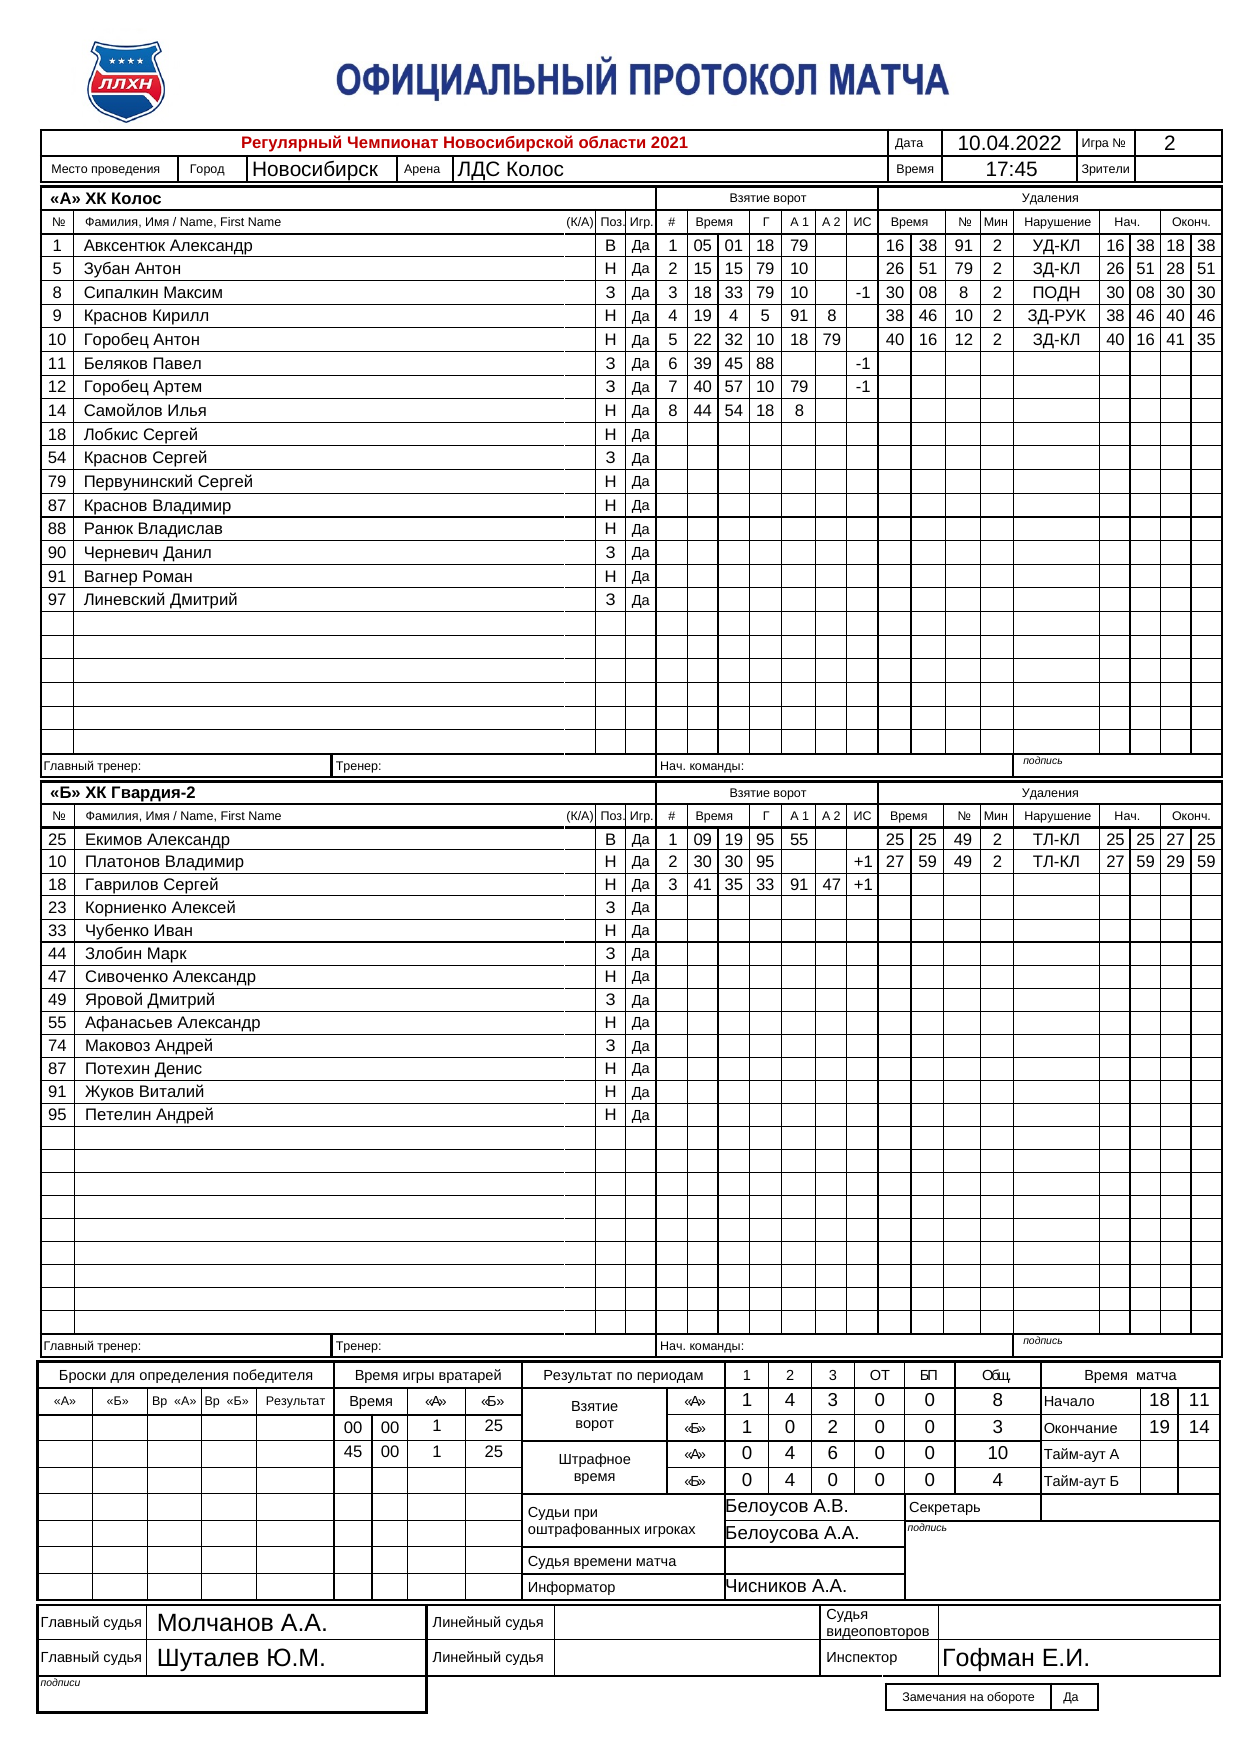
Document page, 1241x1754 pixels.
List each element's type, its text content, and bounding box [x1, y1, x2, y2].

table_cell Судья видеоповторов [821, 1606, 938, 1639]
table_cell [879, 1058, 910, 1079]
table_cell [1161, 1081, 1190, 1103]
table_cell 1 [408, 1441, 465, 1467]
table_cell [912, 470, 945, 493]
table_cell 25 [879, 829, 910, 849]
table_cell Н [596, 850, 625, 872]
table_cell Штрафное время [523, 1442, 666, 1493]
table_cell [626, 1242, 655, 1264]
table_cell З [596, 541, 625, 564]
table_cell 2 [981, 257, 1013, 280]
table_cell [657, 541, 687, 564]
table_cell [981, 636, 1013, 658]
table_header Общ. [956, 1363, 1040, 1387]
table_cell 1 [408, 1416, 465, 1440]
table_cell Чисников А.А. [726, 1575, 904, 1599]
table_header Время игры вратарей [335, 1363, 521, 1387]
table_cell [782, 446, 815, 469]
table_cell 4 [956, 1468, 1040, 1493]
table_cell [688, 730, 717, 753]
table_cell Нач. [1100, 211, 1160, 233]
table_cell 95 [750, 850, 781, 872]
table_cell [1131, 399, 1160, 422]
table_cell 79 [946, 257, 980, 280]
table_cell (К/А) [565, 211, 595, 233]
table_cell 8 [956, 1389, 1040, 1413]
table_cell [944, 1242, 980, 1264]
table_cell [750, 920, 781, 941]
table_cell [565, 636, 595, 658]
table_cell Судьи при оштрафованных игроках [523, 1495, 724, 1546]
table_cell [657, 636, 687, 658]
table_cell 16 [879, 235, 910, 256]
table_header Дата [889, 131, 941, 155]
table_cell [847, 1081, 877, 1103]
table_cell [1014, 1265, 1099, 1287]
table_cell [912, 352, 945, 374]
table_cell [816, 636, 846, 658]
table_cell Н [596, 966, 625, 987]
table_cell [1161, 707, 1190, 729]
table_cell [1100, 1219, 1129, 1241]
table_cell [335, 1574, 371, 1599]
table_cell [946, 730, 980, 753]
table_cell [847, 541, 877, 564]
table_cell [1014, 1288, 1099, 1310]
table_cell [1131, 943, 1160, 964]
table_cell 26 [1100, 257, 1129, 280]
table_cell Потехин Денис [75, 1058, 564, 1079]
table_cell Да [626, 1012, 655, 1033]
table_cell [750, 1288, 781, 1310]
table_cell 14 [1179, 1415, 1219, 1440]
table_cell [912, 612, 945, 634]
table_cell [1192, 707, 1221, 729]
table_cell Платонов Владимир [75, 850, 564, 872]
table_cell [981, 1012, 1013, 1033]
table_cell [1161, 966, 1190, 987]
table_cell [847, 1311, 877, 1333]
table_cell [847, 399, 877, 422]
table_cell [912, 541, 945, 564]
table_cell 18 [42, 874, 74, 895]
table_cell [1014, 1173, 1099, 1195]
table_cell [782, 1127, 815, 1149]
table_cell [1014, 730, 1099, 753]
table_cell [944, 1173, 980, 1195]
table_cell [1161, 352, 1190, 374]
table_cell [688, 1265, 717, 1287]
table_cell [946, 376, 980, 398]
table_cell [1131, 446, 1160, 469]
table_cell [1100, 1196, 1129, 1218]
table_cell 51 [1131, 257, 1160, 280]
table_cell [816, 1150, 846, 1172]
table_cell [719, 683, 749, 706]
table_cell Петелин Андрей [75, 1104, 564, 1126]
table_cell Да [626, 829, 655, 849]
table_cell 25 [1100, 829, 1129, 849]
table_cell [847, 829, 877, 849]
table_cell Окончание [1042, 1415, 1140, 1440]
table_cell [719, 659, 749, 682]
table_cell [981, 1196, 1013, 1218]
table_cell [944, 1311, 980, 1333]
table_cell [782, 541, 815, 564]
table_cell 88 [42, 518, 73, 540]
table_cell [879, 612, 910, 634]
table_cell [626, 612, 655, 634]
table_cell [750, 683, 781, 706]
table_cell Да [626, 423, 655, 445]
table_cell [1161, 1173, 1190, 1195]
table_cell [565, 966, 595, 987]
table_cell [847, 470, 877, 493]
table_cell [1100, 989, 1129, 1011]
table_cell Тайм-аут А [1042, 1441, 1140, 1467]
table_cell [750, 494, 781, 516]
table_cell [688, 1081, 717, 1103]
table_cell [1014, 1242, 1099, 1264]
table_cell [688, 518, 717, 540]
table_cell [596, 683, 625, 706]
table_cell [981, 352, 1013, 374]
table_cell [981, 423, 1013, 445]
table_cell [816, 1081, 846, 1103]
table_cell [750, 518, 781, 540]
table_cell А 2 [816, 211, 846, 233]
table_cell [944, 1104, 980, 1126]
table_cell [565, 920, 595, 941]
table_cell [626, 683, 655, 706]
table_cell «Б » [466, 1389, 521, 1413]
table_cell [373, 1521, 407, 1546]
table_cell [565, 588, 595, 611]
table_cell 14 [42, 399, 73, 422]
table_cell [879, 352, 910, 374]
table_cell Н [596, 920, 625, 941]
table_cell [816, 896, 846, 918]
table_cell [1192, 683, 1221, 706]
table_cell [1161, 1150, 1190, 1172]
table_cell [688, 1196, 717, 1218]
table_cell [565, 1150, 595, 1172]
table_cell [981, 494, 1013, 516]
table_cell [626, 1173, 655, 1195]
table_cell 2 [657, 850, 687, 872]
table_cell 10 [956, 1442, 1040, 1467]
table_cell [1131, 659, 1160, 682]
table_cell [1131, 1311, 1160, 1333]
table_cell [93, 1468, 147, 1493]
table_cell [626, 730, 655, 753]
table_cell [657, 683, 687, 706]
table_cell Первунинский Сергей [74, 470, 564, 493]
table_cell [1192, 1150, 1221, 1172]
table_cell [688, 966, 717, 987]
table_cell 18 [750, 399, 781, 422]
table_cell [719, 541, 749, 564]
table_cell Игр. [626, 805, 655, 826]
table_cell [74, 612, 564, 634]
table_cell Н [596, 470, 625, 493]
table_cell 59 [1131, 850, 1160, 872]
table_cell [912, 423, 945, 445]
table_cell [565, 1127, 595, 1149]
table_cell Гофман Е.И. [939, 1640, 1219, 1675]
table_cell [879, 1288, 910, 1310]
table_cell [42, 612, 73, 634]
table_cell «А» [408, 1389, 465, 1413]
table_cell Н [596, 399, 625, 422]
table_cell [782, 588, 815, 611]
table_cell [1014, 399, 1099, 422]
table_cell [42, 1196, 74, 1218]
table_cell 08 [1131, 281, 1160, 303]
table_cell [688, 541, 717, 564]
table_cell [657, 920, 687, 941]
table_cell 55 [782, 829, 815, 849]
table_cell [879, 518, 910, 540]
table_cell 1 [657, 235, 687, 256]
table_cell Беляков Павел [74, 352, 564, 374]
table_cell 54 [42, 446, 73, 469]
table_cell [1100, 1127, 1129, 1149]
table_cell [782, 659, 815, 682]
table_cell [782, 896, 815, 918]
table_header Замечания на обороте [887, 1685, 1050, 1709]
table_cell [719, 1265, 749, 1287]
table_cell подписи [39, 1677, 425, 1711]
table_cell [657, 659, 687, 682]
table_cell [1100, 1104, 1129, 1126]
table_cell [847, 659, 877, 682]
table_cell [75, 1242, 564, 1264]
table_cell [879, 1150, 910, 1172]
table_cell Авксентюк Александр [74, 235, 564, 256]
table_cell [1192, 1081, 1221, 1103]
table_cell [565, 423, 595, 445]
table_cell [1192, 920, 1221, 941]
table_cell Сивоченко Александр [75, 966, 564, 987]
table_cell [565, 612, 595, 634]
table_cell [912, 659, 945, 682]
table_cell [1192, 1035, 1221, 1057]
table_cell [257, 1441, 333, 1467]
table_cell 40 [1161, 305, 1190, 327]
table_cell [750, 636, 781, 658]
table_cell [42, 1127, 74, 1149]
table_cell (К/А) [565, 805, 595, 826]
table_cell 47 [42, 966, 74, 987]
table_cell [816, 235, 846, 256]
table_cell [565, 659, 595, 682]
table_cell [1161, 376, 1190, 398]
table_cell 2 [981, 850, 1013, 872]
table_cell Г [750, 211, 781, 233]
table_cell [1042, 1495, 1219, 1520]
table_cell [847, 707, 877, 729]
table_cell Да [626, 850, 655, 872]
table_cell [847, 1035, 877, 1057]
table_cell [74, 636, 564, 658]
table_cell Н [596, 1104, 625, 1126]
picture [5, 28, 1179, 129]
table_cell [719, 518, 749, 540]
table_cell [912, 1081, 943, 1103]
table_cell 6 [657, 352, 687, 374]
table_cell 40 [1100, 328, 1129, 351]
table_cell [816, 541, 846, 564]
table_cell [1100, 423, 1129, 445]
table_cell [981, 470, 1013, 493]
table_cell [1131, 1150, 1160, 1172]
table_cell [782, 470, 815, 493]
table_cell 57 [719, 376, 749, 398]
table_cell [750, 612, 781, 634]
table_cell [816, 281, 846, 303]
table_cell Да [626, 1035, 655, 1057]
table_cell 49 [944, 850, 980, 872]
table_cell [719, 989, 749, 1011]
table_cell [626, 707, 655, 729]
table_cell [782, 1150, 815, 1172]
table_cell ПОДН [1014, 281, 1099, 303]
table_cell [750, 446, 781, 469]
table_cell [719, 1104, 749, 1126]
table_cell [657, 707, 687, 729]
table_cell [565, 446, 595, 469]
table_cell [1100, 966, 1129, 987]
table_cell [1161, 659, 1190, 682]
table_cell 74 [42, 1035, 74, 1057]
table_cell Н [596, 423, 625, 445]
table_cell Да [626, 874, 655, 895]
table_cell [946, 541, 980, 564]
table_cell Нач. [1100, 805, 1160, 826]
table_cell Инспектор [821, 1640, 938, 1675]
table_cell [1014, 966, 1099, 987]
table_cell [912, 989, 943, 1011]
table_cell [1014, 1196, 1099, 1218]
table_cell [719, 588, 749, 611]
table_cell [1100, 874, 1129, 895]
table_cell [719, 966, 749, 987]
table_cell Да [626, 470, 655, 493]
table_cell [408, 1494, 465, 1520]
table_cell 2 [981, 305, 1013, 327]
table_cell [981, 943, 1013, 964]
table_cell 3 [657, 874, 687, 895]
table_cell [202, 1468, 256, 1493]
table_cell [1192, 989, 1221, 1011]
table_cell Белоусова А.А. [726, 1521, 904, 1546]
table_cell [565, 328, 595, 351]
table_cell [408, 1547, 465, 1573]
table_cell [1192, 494, 1221, 516]
table_cell [1014, 1058, 1099, 1079]
table_cell [565, 943, 595, 964]
table_cell Маковоз Андрей [75, 1035, 564, 1057]
table_cell Линевский Дмитрий [74, 588, 564, 611]
table_cell [688, 1127, 717, 1149]
table_cell [981, 1265, 1013, 1287]
table_cell [1192, 352, 1221, 374]
table_cell [946, 423, 980, 445]
table_cell Да [626, 1104, 655, 1126]
table_cell [1014, 943, 1099, 964]
table_cell 2 [981, 328, 1013, 351]
table_cell [1179, 1441, 1219, 1467]
table_cell [719, 636, 749, 658]
table_cell [1192, 659, 1221, 682]
table_cell 0 [905, 1468, 954, 1493]
table_cell [847, 943, 877, 964]
table_cell 00 [373, 1441, 407, 1467]
table_cell [847, 305, 877, 327]
table_cell 8 [782, 399, 815, 422]
table_cell [816, 518, 846, 540]
table_cell ЗД-КЛ [1014, 328, 1099, 351]
table_cell Новосибирск [248, 157, 396, 181]
table_cell [946, 399, 980, 422]
table_cell [719, 1081, 749, 1103]
table_cell [596, 1196, 625, 1218]
table_cell Г [750, 805, 781, 826]
table_cell [1014, 565, 1099, 587]
table_cell [879, 376, 910, 398]
table_cell [1192, 966, 1221, 987]
table_cell [75, 1311, 564, 1333]
table_cell [1192, 1311, 1221, 1333]
table_cell [1100, 1288, 1129, 1310]
table_cell [75, 1173, 564, 1195]
table_cell [750, 896, 781, 918]
table_cell [981, 1288, 1013, 1310]
table_cell [816, 829, 846, 849]
table_cell 10 [750, 328, 781, 351]
table_cell [981, 707, 1013, 729]
table_cell [816, 1311, 846, 1333]
table_cell 4 [769, 1442, 811, 1467]
table_cell [847, 612, 877, 634]
table_cell [912, 966, 943, 987]
table_cell [944, 1288, 980, 1310]
table_cell [946, 470, 980, 493]
table_cell [981, 1150, 1013, 1172]
table_cell З [596, 376, 625, 398]
table_cell [657, 730, 687, 753]
table_cell [657, 612, 687, 634]
table_cell 90 [42, 541, 73, 564]
table_cell 44 [42, 943, 74, 964]
table_cell [912, 1219, 943, 1241]
table_cell Да [626, 966, 655, 987]
table_cell [1192, 470, 1221, 493]
table_cell Краснов Кирилл [74, 305, 564, 327]
table_cell [202, 1547, 256, 1573]
table_cell [657, 1288, 687, 1310]
table_cell 79 [782, 376, 815, 398]
table_cell [1131, 707, 1160, 729]
table_cell Главный тренер: [42, 1335, 330, 1356]
table_cell [1131, 683, 1160, 706]
table_cell [688, 943, 717, 964]
table_cell [1141, 1468, 1177, 1493]
table_cell Да [626, 257, 655, 280]
table_cell [816, 446, 846, 469]
table_cell 25 [1131, 829, 1160, 849]
table_cell [944, 1081, 980, 1103]
table_cell Игр. [626, 211, 655, 233]
table_cell 16 [912, 328, 945, 351]
table_cell [1014, 896, 1099, 918]
table_cell [688, 636, 717, 658]
table_cell [816, 494, 846, 516]
table_cell [1161, 874, 1190, 895]
table_cell [879, 541, 910, 564]
table_cell 00 [373, 1416, 407, 1440]
table_cell [847, 636, 877, 658]
table_cell [939, 1606, 1219, 1639]
table_cell [1100, 1173, 1129, 1195]
table_cell [1161, 1265, 1190, 1287]
table_cell Да [626, 1058, 655, 1079]
table_cell [912, 636, 945, 658]
table_cell [750, 1127, 781, 1149]
table_cell Н [596, 1058, 625, 1079]
table_cell [1100, 1012, 1129, 1033]
table_cell [42, 1150, 74, 1172]
table_cell 10 [782, 257, 815, 280]
table_cell [879, 588, 910, 611]
table_cell [1192, 423, 1221, 445]
table_cell [750, 1104, 781, 1126]
table_cell [816, 1173, 846, 1195]
table_header ОТ [855, 1363, 904, 1387]
table_cell [1014, 1104, 1099, 1126]
table_cell 11 [42, 352, 73, 374]
table_cell [1192, 1265, 1221, 1287]
table_cell 8 [946, 281, 980, 303]
table_cell [847, 1012, 877, 1033]
table_cell 91 [946, 235, 980, 256]
table_cell [1100, 470, 1129, 493]
table_cell [879, 1242, 910, 1264]
table_cell Горобец Антон [74, 328, 564, 351]
table_cell [39, 1416, 92, 1440]
table_cell 9 [42, 305, 73, 327]
table_cell [1131, 1035, 1160, 1057]
table_cell [688, 1288, 717, 1310]
table_cell З [596, 943, 625, 964]
table_cell [42, 636, 73, 658]
table_cell [565, 850, 595, 872]
table_header Броски для определения победителя [39, 1363, 333, 1387]
table_cell [879, 683, 910, 706]
table_cell 40 [879, 328, 910, 351]
table_cell [74, 730, 564, 753]
table_cell [816, 683, 846, 706]
table_cell [657, 518, 687, 540]
table_header Взятие ворот [657, 783, 877, 803]
table_cell [1131, 874, 1160, 895]
table_cell Чубенко Иван [75, 920, 564, 941]
table_cell 91 [42, 565, 73, 587]
table_cell # [657, 211, 687, 233]
table_cell [1161, 683, 1190, 706]
table_cell [1100, 896, 1129, 918]
table_cell [1161, 494, 1190, 516]
table_cell [688, 1150, 717, 1172]
table_cell [1141, 1441, 1177, 1467]
table_cell [782, 518, 815, 540]
table_cell Мин [981, 805, 1013, 826]
table_cell [1014, 588, 1099, 611]
table_cell 46 [912, 305, 945, 327]
table_cell 3 [956, 1415, 1040, 1440]
table_header БП [905, 1363, 954, 1387]
table_cell [1014, 352, 1099, 374]
table_cell [688, 1311, 717, 1333]
table_cell [42, 1288, 74, 1310]
table_cell 87 [42, 1058, 74, 1079]
table_cell А 1 [782, 211, 815, 233]
table_cell [981, 518, 1013, 540]
table_cell [1099, 1682, 1220, 1711]
table_cell [1161, 896, 1190, 918]
table_cell [879, 1081, 910, 1103]
table_cell [657, 1311, 687, 1333]
table_cell 10 [750, 376, 781, 398]
table_cell [1100, 541, 1129, 564]
table_cell [750, 541, 781, 564]
table_cell З [596, 896, 625, 918]
table_cell [565, 1173, 595, 1195]
table_cell [466, 1468, 521, 1493]
table_cell № [42, 211, 73, 233]
table_cell Судья времени матча [523, 1548, 724, 1573]
table_cell Вр «Б» [202, 1389, 256, 1413]
table_cell [1161, 1035, 1190, 1057]
table_cell [1014, 659, 1099, 682]
table_cell Белоусов А.В. [726, 1495, 904, 1520]
table_cell [688, 989, 717, 1011]
table_cell [847, 588, 877, 611]
table_cell [719, 1196, 749, 1218]
table_cell 3 [657, 281, 687, 303]
table_cell [93, 1416, 147, 1440]
table_cell Н [596, 874, 625, 895]
table_cell [944, 1058, 980, 1079]
table_cell [565, 305, 595, 327]
table_cell [816, 1058, 846, 1079]
table_cell 3 [812, 1389, 854, 1413]
table_cell 18 [42, 423, 73, 445]
table_cell [782, 683, 815, 706]
table_cell 45 [719, 352, 749, 374]
table_cell Да [626, 541, 655, 564]
table_cell [750, 989, 781, 1011]
table_cell 41 [688, 874, 717, 895]
table_cell [912, 1058, 943, 1079]
table_cell [981, 565, 1013, 587]
table_cell [148, 1468, 201, 1493]
table_cell [750, 707, 781, 729]
table_cell [1014, 1081, 1099, 1103]
table_cell [750, 1058, 781, 1079]
table_cell [74, 707, 564, 729]
table_cell [1100, 518, 1129, 540]
table_cell [1014, 1127, 1099, 1149]
table_cell [42, 659, 73, 682]
table_cell 88 [750, 352, 781, 374]
table_cell [782, 1035, 815, 1057]
table_cell [555, 1606, 819, 1639]
table_cell [335, 1547, 371, 1573]
table_cell [847, 730, 877, 753]
table_cell 38 [1100, 305, 1129, 327]
table_cell З [596, 989, 625, 1011]
table_cell [565, 1058, 595, 1079]
table_cell 26 [879, 257, 910, 280]
table_cell Вр «А» [148, 1389, 201, 1413]
table_cell [1014, 1035, 1099, 1057]
table_cell [782, 1058, 815, 1079]
table_cell [816, 1265, 846, 1287]
table_cell [1014, 1012, 1099, 1033]
table_cell [1100, 707, 1129, 729]
table_cell [944, 1150, 980, 1172]
table_cell 79 [750, 281, 781, 303]
table_cell [879, 989, 910, 1011]
table_cell 16 [1131, 328, 1160, 351]
table_cell Да [626, 943, 655, 964]
table_cell 12 [42, 376, 73, 398]
table_cell «Б» [668, 1468, 724, 1493]
table_cell Да [626, 896, 655, 918]
table_cell [1100, 1311, 1129, 1333]
table_cell [93, 1494, 147, 1520]
table_cell 18 [750, 235, 781, 256]
table_cell [335, 1521, 371, 1546]
table_cell [373, 1547, 407, 1573]
table_cell [816, 423, 846, 445]
table_cell Поз. [596, 211, 625, 233]
table_cell З [596, 281, 625, 303]
table_cell Да [626, 565, 655, 587]
table_cell Результат [257, 1389, 333, 1413]
table_cell Оконч. [1161, 805, 1221, 826]
table_cell 22 [688, 328, 717, 351]
table_cell [1161, 446, 1190, 469]
table_cell 79 [782, 235, 815, 256]
table_cell [42, 1173, 74, 1195]
table_cell ИС [847, 211, 877, 233]
table_cell 33 [719, 281, 749, 303]
table_cell Да [626, 281, 655, 303]
table_cell [626, 636, 655, 658]
table_cell [1192, 1127, 1221, 1149]
table_cell [912, 494, 945, 516]
table_cell [944, 943, 980, 964]
table_header Удаления [879, 783, 1221, 803]
table_cell [816, 1035, 846, 1057]
table_cell [93, 1521, 147, 1546]
table_cell [750, 565, 781, 587]
table_cell 45 [335, 1441, 371, 1467]
table_cell [688, 1219, 717, 1241]
table_cell [912, 588, 945, 611]
table_cell [688, 1058, 717, 1079]
table_cell [847, 896, 877, 918]
table_cell [1131, 636, 1160, 658]
table_cell [1192, 376, 1221, 398]
table_cell [1161, 423, 1190, 445]
table_cell ИС [847, 805, 877, 826]
table_cell 38 [879, 305, 910, 327]
table_cell [847, 518, 877, 540]
table_cell [1100, 1081, 1129, 1103]
table_cell [93, 1574, 147, 1599]
table_cell 18 [1161, 235, 1190, 256]
table_cell Да [626, 235, 655, 256]
table_cell [688, 565, 717, 587]
table_cell 4 [769, 1389, 811, 1413]
table_cell [1192, 1196, 1221, 1218]
table_cell А 1 [782, 805, 815, 826]
table_cell [74, 683, 564, 706]
table_cell Афанасьев Александр [75, 1012, 564, 1033]
table_cell 18 [688, 281, 717, 303]
table_cell [1014, 423, 1099, 445]
table_cell [912, 920, 943, 941]
table_cell [1100, 588, 1129, 611]
table_cell [565, 1288, 595, 1310]
table_cell [596, 612, 625, 634]
table_cell Вагнер Роман [74, 565, 564, 587]
table_cell [1161, 730, 1190, 753]
table_cell [626, 1288, 655, 1310]
table_cell подпись [1014, 1335, 1221, 1356]
table_cell [1192, 1288, 1221, 1310]
table_cell Начало [1042, 1389, 1140, 1413]
table_cell 29 [1161, 850, 1190, 872]
table_cell [1100, 1242, 1129, 1264]
table_cell Да [626, 305, 655, 327]
table_cell 12 [946, 328, 980, 351]
table_cell [719, 1311, 749, 1333]
table_cell 30 [1100, 281, 1129, 303]
table_cell [1131, 565, 1160, 587]
table_cell [626, 1219, 655, 1241]
table_cell [565, 1035, 595, 1057]
table_cell [719, 1127, 749, 1149]
table_cell [816, 730, 846, 753]
table_cell [565, 541, 595, 564]
table_cell [944, 1196, 980, 1218]
table_header 10.04.2022 [943, 131, 1076, 155]
table_cell [1192, 399, 1221, 422]
table_cell 00 [335, 1416, 371, 1440]
table_cell [981, 1173, 1013, 1195]
table_cell [1161, 1012, 1190, 1033]
table_cell [816, 612, 846, 634]
table_cell [1100, 943, 1129, 964]
table_cell 28 [1161, 257, 1190, 280]
table_cell Н [596, 1081, 625, 1103]
table_cell Тренер: [333, 755, 655, 776]
table_cell [1014, 707, 1099, 729]
table_cell 2 [657, 257, 687, 280]
table_cell [981, 874, 1013, 895]
table_cell [944, 920, 980, 941]
table_cell Горобец Артем [74, 376, 564, 398]
table_cell 2 [981, 235, 1013, 256]
table_cell В [596, 235, 625, 256]
table_cell [879, 896, 910, 918]
table_cell [42, 1242, 74, 1264]
table_cell [688, 707, 717, 729]
table_cell [565, 281, 595, 303]
table_cell [750, 659, 781, 682]
table_cell [1131, 1127, 1160, 1149]
table_cell [782, 1311, 815, 1333]
table_cell [75, 1265, 564, 1287]
table_cell [782, 1242, 815, 1264]
table_cell [1161, 1127, 1190, 1149]
table_cell 8 [42, 281, 73, 303]
table_cell 0 [905, 1442, 954, 1467]
table_cell [750, 1081, 781, 1103]
table_cell Оконч. [1161, 211, 1221, 233]
table_cell Да [626, 494, 655, 516]
table_cell 27 [1100, 850, 1129, 872]
table_cell [1100, 1035, 1129, 1057]
table_cell [782, 565, 815, 587]
table_cell [944, 1219, 980, 1241]
table_cell [1136, 157, 1221, 181]
table_cell 1 [726, 1415, 768, 1440]
table_cell [202, 1416, 256, 1440]
table_cell [750, 1242, 781, 1264]
table_cell 8 [816, 305, 846, 327]
table_cell [750, 1150, 781, 1172]
table_cell [565, 565, 595, 587]
table_cell [879, 1311, 910, 1333]
table_cell Шуталев Ю.М. [147, 1640, 425, 1675]
table_cell [944, 1127, 980, 1149]
table_cell [657, 896, 687, 918]
table_cell [816, 565, 846, 587]
table_cell [1161, 943, 1190, 964]
table_cell [981, 989, 1013, 1011]
table_header Да [1052, 1685, 1097, 1709]
table_cell [981, 1058, 1013, 1079]
table_cell 91 [42, 1081, 74, 1103]
table_cell [257, 1547, 333, 1573]
table_cell 4 [719, 305, 749, 327]
table_cell 11 [1179, 1389, 1219, 1413]
table_cell 46 [1131, 305, 1160, 327]
table_cell [912, 1127, 943, 1149]
table_cell [565, 1265, 595, 1287]
table_cell ЛДС Колос [454, 157, 887, 181]
table_cell 27 [879, 850, 910, 872]
table_cell [1161, 612, 1190, 634]
table_cell [847, 1173, 877, 1195]
table_cell [1192, 896, 1221, 918]
table_cell [782, 352, 815, 374]
table_cell 46 [1192, 305, 1221, 327]
table_cell [688, 1035, 717, 1057]
table_cell [1161, 920, 1190, 941]
table_cell [257, 1468, 333, 1493]
table_cell [946, 612, 980, 634]
table_cell Время [879, 211, 945, 233]
table_cell [1131, 989, 1160, 1011]
table_cell [847, 1242, 877, 1264]
table_cell [202, 1441, 256, 1467]
table_cell 0 [855, 1389, 904, 1413]
table_cell [816, 399, 846, 422]
table_cell Взятие ворот [523, 1389, 666, 1440]
table_cell [1161, 1058, 1190, 1079]
table_cell [42, 683, 73, 706]
table_cell [1161, 565, 1190, 587]
table_cell [944, 989, 980, 1011]
table_cell [202, 1521, 256, 1546]
table_cell [1131, 920, 1160, 941]
table_cell Яровой Дмитрий [75, 989, 564, 1011]
table_cell [946, 636, 980, 658]
table_cell [719, 1219, 749, 1241]
table_cell № [42, 805, 74, 826]
table_cell 38 [912, 235, 945, 256]
table_cell [847, 235, 877, 256]
table_cell Да [626, 376, 655, 398]
table_cell [981, 896, 1013, 918]
table_cell [1100, 352, 1129, 374]
table_cell [657, 1150, 687, 1172]
table_cell [39, 1547, 92, 1573]
table_cell [688, 920, 717, 941]
table_header «Б» ХК Гвардия-2 [42, 783, 655, 803]
table_cell [565, 1012, 595, 1033]
table_cell [1161, 636, 1190, 658]
table_cell [1131, 1058, 1160, 1079]
table_cell [912, 1288, 943, 1310]
table_cell [657, 446, 687, 469]
table_cell Главный судья [39, 1640, 146, 1675]
table_cell [719, 1035, 749, 1057]
table_cell [1014, 612, 1099, 634]
table_cell [1192, 1173, 1221, 1195]
table_cell [657, 1219, 687, 1241]
table_cell Лобкис Сергей [74, 423, 564, 445]
table_cell 08 [912, 281, 945, 303]
table_cell [912, 1012, 943, 1033]
table_cell [782, 1081, 815, 1103]
table_cell [1131, 1196, 1160, 1218]
table_cell 15 [719, 257, 749, 280]
table_cell [626, 1311, 655, 1333]
table_cell [257, 1574, 333, 1599]
table_cell [981, 1104, 1013, 1126]
table_cell 54 [719, 399, 749, 422]
table_cell [1161, 1219, 1190, 1241]
table_cell [847, 257, 877, 280]
table_cell 49 [944, 829, 980, 849]
table_cell [93, 1547, 147, 1573]
table_cell 17:45 [943, 157, 1076, 181]
table_cell 16 [1100, 235, 1129, 256]
table_cell Нарушение [1014, 805, 1099, 826]
table_cell [1131, 352, 1160, 374]
table_cell Время [688, 211, 749, 233]
table_cell [1192, 730, 1221, 753]
table_cell [428, 1677, 882, 1711]
table_cell [1014, 518, 1099, 540]
table_cell [148, 1416, 201, 1440]
table_cell [148, 1494, 201, 1520]
table_cell [148, 1547, 201, 1573]
table_cell [565, 1196, 595, 1218]
table_cell [782, 1196, 815, 1218]
table_cell [565, 1311, 595, 1333]
table_cell [726, 1548, 904, 1573]
table_cell [816, 920, 846, 941]
table_header «А» ХК Колос [42, 188, 655, 209]
table_cell 10 [42, 850, 74, 872]
table_cell «А» [39, 1389, 92, 1413]
table_cell [626, 1196, 655, 1218]
table_cell [782, 423, 815, 445]
table_cell [1131, 1081, 1160, 1103]
table_cell [847, 1219, 877, 1241]
table_cell [1131, 518, 1160, 540]
table_cell [883, 1677, 1220, 1681]
table_cell [981, 446, 1013, 469]
table_cell [946, 683, 980, 706]
table_cell 95 [750, 829, 781, 849]
table_cell [257, 1521, 333, 1546]
table_cell [565, 470, 595, 493]
table_cell [944, 896, 980, 918]
table_cell [816, 1012, 846, 1033]
table_cell [981, 1311, 1013, 1333]
table_cell [719, 707, 749, 729]
table_cell [782, 1173, 815, 1195]
table_cell [719, 1173, 749, 1195]
table_cell [565, 829, 595, 849]
table_cell [688, 423, 717, 445]
table_cell 59 [1192, 850, 1221, 872]
table_cell Зубан Антон [74, 257, 564, 280]
table_cell [1131, 1288, 1160, 1310]
table_cell [1100, 565, 1129, 587]
table_cell [912, 1173, 943, 1195]
table_cell [1131, 541, 1160, 564]
table_cell [946, 707, 980, 729]
table_header Игра № [1078, 131, 1134, 155]
table_cell 09 [688, 829, 717, 849]
table_cell [944, 1012, 980, 1033]
table_cell Да [626, 989, 655, 1011]
table_cell [688, 683, 717, 706]
table_cell [335, 1494, 371, 1520]
table_cell 6 [812, 1442, 854, 1467]
table_cell [39, 1521, 92, 1546]
table_cell [750, 423, 781, 445]
table_cell [657, 470, 687, 493]
table_cell [565, 494, 595, 516]
table_cell [688, 470, 717, 493]
table_cell [373, 1468, 407, 1493]
table_cell 19 [719, 829, 749, 849]
table_cell [750, 470, 781, 493]
table_cell «А» [668, 1442, 724, 1467]
table_cell [1100, 612, 1129, 634]
table_cell [1131, 376, 1160, 398]
table_cell 19 [688, 305, 717, 327]
table_cell 25 [42, 829, 74, 849]
table_cell [879, 423, 910, 445]
table_cell [719, 494, 749, 516]
table_cell [981, 1081, 1013, 1103]
table_cell Тренер: [333, 1335, 655, 1356]
table_cell [782, 989, 815, 1011]
table_cell [688, 896, 717, 918]
table_cell [1192, 636, 1221, 658]
table_cell [1014, 446, 1099, 469]
table_cell Да [626, 399, 655, 422]
table_cell 39 [688, 352, 717, 374]
table_cell [782, 636, 815, 658]
table_cell 35 [1192, 328, 1221, 351]
table_header Результат по периодам [523, 1363, 724, 1387]
table_cell [944, 874, 980, 895]
table_cell [816, 707, 846, 729]
table_cell [879, 943, 910, 964]
table_cell [912, 1035, 943, 1057]
table_cell [816, 588, 846, 611]
table_cell [847, 1288, 877, 1310]
table_cell Нарушение [1014, 211, 1099, 233]
table_cell [657, 1242, 687, 1264]
table_cell [565, 730, 595, 753]
table_cell [912, 565, 945, 587]
table_cell [946, 352, 980, 374]
table_cell [1161, 1311, 1190, 1333]
table_cell [1161, 1288, 1190, 1310]
table_cell 44 [688, 399, 717, 422]
table_cell [335, 1468, 371, 1493]
table_cell [1131, 1012, 1160, 1033]
table_cell [75, 1150, 564, 1172]
table_cell ТЛ-КЛ [1014, 850, 1099, 872]
table_cell [1192, 1058, 1221, 1079]
table_cell [565, 235, 595, 256]
table_cell [148, 1574, 201, 1599]
table_cell [1131, 966, 1160, 987]
table_cell Да [626, 328, 655, 351]
table_cell [1131, 1242, 1160, 1264]
table_cell [981, 966, 1013, 987]
table_header Регулярный Чемпионат Новосибирской области 2021 [42, 131, 887, 155]
table_cell [74, 659, 564, 682]
table_cell [879, 565, 910, 587]
table_cell 32 [719, 328, 749, 351]
table_cell [847, 494, 877, 516]
table_cell [750, 1196, 781, 1218]
table_cell 0 [855, 1468, 904, 1493]
table_cell [816, 352, 846, 374]
table_cell [1192, 446, 1221, 469]
table_cell [946, 588, 980, 611]
table_cell [408, 1521, 465, 1546]
table_cell [1014, 1311, 1099, 1333]
table_cell [1014, 470, 1099, 493]
table_cell [1100, 376, 1129, 398]
table_cell [847, 446, 877, 469]
table_header 3 [812, 1363, 854, 1387]
table_cell 91 [782, 874, 815, 895]
table_cell [1161, 989, 1190, 1011]
table_cell 30 [719, 850, 749, 872]
table_cell [39, 1468, 92, 1493]
table_cell [688, 1242, 717, 1264]
table_cell [981, 1242, 1013, 1264]
table_cell [1192, 518, 1221, 540]
table_cell 30 [1192, 281, 1221, 303]
table_cell [596, 1150, 625, 1172]
table_cell 23 [42, 896, 74, 918]
table_cell [782, 1288, 815, 1310]
table_cell [750, 1219, 781, 1241]
table_cell [750, 1311, 781, 1333]
table_cell [981, 612, 1013, 634]
table_cell [657, 1058, 687, 1079]
table_cell [879, 399, 910, 422]
table_cell Н [596, 305, 625, 327]
table_cell [596, 1127, 625, 1149]
table_cell [816, 966, 846, 987]
table_cell Краснов Владимир [74, 494, 564, 516]
table_cell [981, 730, 1013, 753]
table_cell УД-КЛ [1014, 235, 1099, 256]
table_cell Город [179, 157, 246, 181]
table_cell [946, 565, 980, 587]
table_cell [847, 328, 877, 351]
table_cell Самойлов Илья [74, 399, 564, 422]
table_cell [565, 518, 595, 540]
table_cell [912, 1104, 943, 1126]
table_cell Н [596, 1012, 625, 1033]
table_cell 38 [1131, 235, 1160, 256]
table_cell 49 [42, 989, 74, 1011]
table_cell В [596, 829, 625, 849]
table_cell Злобин Марк [75, 943, 564, 964]
table_cell [565, 1081, 595, 1103]
table_cell [466, 1547, 521, 1573]
table_cell [847, 920, 877, 941]
table_header Удаления [879, 188, 1221, 209]
table_cell [719, 423, 749, 445]
table_cell [565, 257, 595, 280]
table_cell 79 [816, 328, 846, 351]
table_cell [1100, 683, 1129, 706]
table_cell Да [626, 518, 655, 540]
table_cell [782, 920, 815, 941]
table_cell Фамилия, Имя / Name, First Name [74, 211, 565, 233]
table_cell [1192, 1012, 1221, 1033]
table_cell +1 [847, 874, 877, 895]
table_cell [782, 494, 815, 516]
table_cell [1100, 1265, 1129, 1287]
table_cell 0 [855, 1415, 904, 1440]
table_cell 15 [688, 257, 717, 280]
table_cell Линейный судья [428, 1606, 554, 1639]
table_cell Информатор [523, 1575, 724, 1599]
table_cell Н [596, 518, 625, 540]
table_cell [657, 494, 687, 516]
table_cell [626, 1150, 655, 1172]
table_cell [719, 612, 749, 634]
table_cell [847, 1127, 877, 1149]
table_cell [879, 1104, 910, 1126]
table_cell [719, 1012, 749, 1033]
table_cell [257, 1416, 333, 1440]
table_cell [657, 1104, 687, 1126]
table_header Взятие ворот [657, 188, 877, 209]
table_cell [565, 1219, 595, 1241]
table_cell [816, 1127, 846, 1149]
table_cell Фамилия, Имя / Name, First Name [75, 805, 565, 826]
table_cell [946, 494, 980, 516]
table_cell [879, 470, 910, 493]
table_cell Краснов Сергей [74, 446, 564, 469]
table_cell [944, 1035, 980, 1057]
table_cell Тайм-аут Б [1042, 1468, 1140, 1493]
table_cell [1192, 588, 1221, 611]
table_cell [912, 683, 945, 706]
table_cell [912, 1311, 943, 1333]
table_cell [565, 1242, 595, 1264]
table_cell [596, 707, 625, 729]
table_cell [657, 943, 687, 964]
table_cell 59 [912, 850, 943, 872]
table_cell [879, 1219, 910, 1241]
table_cell Екимов Александр [75, 829, 564, 849]
table_cell [750, 1012, 781, 1033]
table_cell [879, 1173, 910, 1195]
table_cell [847, 1196, 877, 1218]
table_cell 0 [726, 1442, 768, 1467]
table_cell [981, 588, 1013, 611]
table_cell [1131, 588, 1160, 611]
table_cell [1192, 541, 1221, 564]
table_cell [782, 1104, 815, 1126]
table_cell [816, 1242, 846, 1264]
table_cell [657, 588, 687, 611]
table_cell [879, 966, 910, 987]
table_cell Мин [981, 211, 1013, 233]
table_cell [1014, 494, 1099, 516]
table_cell +1 [847, 850, 877, 872]
table_cell [148, 1441, 201, 1467]
table_cell [1131, 494, 1160, 516]
table_cell [847, 966, 877, 987]
table_cell [750, 943, 781, 964]
table_cell 2 [812, 1415, 854, 1440]
table_cell [912, 730, 945, 753]
table_cell 05 [688, 235, 717, 256]
table_cell 87 [42, 494, 73, 516]
table_cell [202, 1494, 256, 1520]
table_cell [847, 989, 877, 1011]
table_cell [657, 423, 687, 445]
table_cell [1161, 1196, 1190, 1218]
table_cell 5 [750, 305, 781, 327]
table_cell [1100, 659, 1129, 682]
table_cell 33 [750, 874, 781, 895]
table_cell [688, 494, 717, 516]
table_cell [565, 683, 595, 706]
table_cell [1100, 730, 1129, 753]
table_cell 91 [782, 305, 815, 327]
table_cell Да [626, 352, 655, 374]
table_cell [688, 612, 717, 634]
table_cell [719, 470, 749, 493]
table_cell Сипалкин Максим [74, 281, 564, 303]
table_cell [879, 920, 910, 941]
table_cell Арена [398, 157, 452, 181]
table_cell [1161, 399, 1190, 422]
table_cell [847, 1104, 877, 1126]
table_cell [657, 989, 687, 1011]
table_cell [202, 1574, 256, 1599]
table_cell [847, 1058, 877, 1079]
table_cell [657, 1173, 687, 1195]
table_cell [39, 1494, 92, 1520]
table_cell [42, 707, 73, 729]
table_cell 10 [782, 281, 815, 303]
table_cell [879, 494, 910, 516]
table_cell [1192, 565, 1221, 587]
table_cell [719, 920, 749, 941]
table_cell [981, 376, 1013, 398]
table_cell [657, 565, 687, 587]
table_cell [944, 966, 980, 987]
table_cell [688, 1012, 717, 1033]
table_cell 0 [905, 1415, 954, 1440]
table_cell 1 [657, 829, 687, 849]
table_cell Гаврилов Сергей [75, 874, 564, 895]
table_cell 95 [42, 1104, 74, 1126]
table_cell [1192, 1219, 1221, 1241]
table_cell [879, 1035, 910, 1057]
table_cell [408, 1574, 465, 1599]
table_cell 2 [981, 281, 1013, 303]
table_cell Место проведения [42, 157, 177, 181]
table_cell Да [626, 588, 655, 611]
table_cell [257, 1494, 333, 1520]
table_cell -1 [847, 352, 877, 374]
table_cell [1014, 683, 1099, 706]
table_cell [688, 1173, 717, 1195]
table_cell [782, 1219, 815, 1241]
table_cell [847, 683, 877, 706]
table_cell [912, 518, 945, 540]
table_cell [75, 1288, 564, 1310]
table_cell 30 [688, 850, 717, 872]
table_cell [912, 874, 943, 895]
table_cell [816, 1196, 846, 1218]
table_cell [879, 1265, 910, 1287]
table_cell З [596, 352, 625, 374]
table_cell [912, 707, 945, 729]
table_cell [1161, 588, 1190, 611]
table_cell 55 [42, 1012, 74, 1033]
table_cell [1014, 1219, 1099, 1241]
table_cell Время [889, 157, 941, 181]
table_cell [657, 1035, 687, 1057]
table_cell 18 [782, 328, 815, 351]
table_cell [565, 707, 595, 729]
table_cell Корниенко Алексей [75, 896, 564, 918]
table_cell Зрители [1078, 157, 1134, 181]
table_cell Секретарь [906, 1495, 1040, 1520]
table_cell # [657, 805, 687, 826]
table_cell [596, 1219, 625, 1241]
table_cell 25 [466, 1441, 521, 1467]
table_cell [719, 446, 749, 469]
table_cell [912, 1242, 943, 1264]
table_cell А 2 [816, 805, 846, 826]
table_cell Н [596, 328, 625, 351]
table_cell [42, 730, 73, 753]
table_cell «А» [668, 1389, 724, 1413]
table_cell [596, 1265, 625, 1287]
table_cell [981, 920, 1013, 941]
table_cell Время [879, 805, 943, 826]
table_cell [750, 588, 781, 611]
table_cell [1131, 470, 1160, 493]
table_cell 0 [812, 1468, 854, 1493]
table_cell [657, 1127, 687, 1149]
table_cell [847, 565, 877, 587]
table_cell [912, 943, 943, 964]
table_cell 38 [1192, 235, 1221, 256]
table_cell [816, 1219, 846, 1241]
table_cell [1179, 1468, 1219, 1493]
table_cell 0 [855, 1442, 904, 1467]
table_cell [750, 966, 781, 987]
table_cell [466, 1521, 521, 1546]
table_cell [657, 1196, 687, 1218]
table_cell Да [626, 1081, 655, 1103]
table_cell Нач. команды: [657, 1335, 1012, 1356]
table_cell [75, 1196, 564, 1218]
table_cell [1192, 874, 1221, 895]
table_cell 2 [981, 829, 1013, 849]
table_cell [879, 1196, 910, 1218]
table_cell 0 [905, 1389, 954, 1413]
table_cell [1161, 518, 1190, 540]
table_cell 1 [42, 235, 73, 256]
table_cell [1131, 1173, 1160, 1195]
table_cell 18 [1141, 1389, 1177, 1413]
table_cell 25 [466, 1416, 521, 1440]
table_cell [688, 1104, 717, 1126]
table_cell [750, 1035, 781, 1057]
table_cell [1192, 943, 1221, 964]
table_cell [816, 850, 846, 872]
table_cell [719, 1242, 749, 1264]
table_cell [39, 1441, 92, 1467]
table_cell Н [596, 257, 625, 280]
table_cell Да [626, 920, 655, 941]
table_cell [466, 1574, 521, 1599]
table_cell [750, 730, 781, 753]
table_cell [1131, 423, 1160, 445]
table_cell Молчанов А.А. [147, 1606, 425, 1639]
table_cell [782, 943, 815, 964]
table_cell [847, 1265, 877, 1287]
table_cell 25 [912, 829, 943, 849]
table_cell -1 [847, 281, 877, 303]
table_cell [373, 1574, 407, 1599]
table_cell [750, 1265, 781, 1287]
table_cell [750, 1173, 781, 1195]
table_cell [879, 446, 910, 469]
table_cell 5 [42, 257, 73, 280]
table_cell [75, 1127, 564, 1149]
table_cell [1100, 1058, 1129, 1079]
table_cell ЗД-РУК [1014, 305, 1099, 327]
table_cell [719, 565, 749, 587]
table_cell [782, 612, 815, 634]
table_cell [688, 659, 717, 682]
table_cell [1100, 920, 1129, 941]
table_cell [879, 730, 910, 753]
table_cell 01 [719, 235, 749, 256]
table_cell 8 [657, 399, 687, 422]
table_cell [981, 1219, 1013, 1241]
table_cell [466, 1494, 521, 1520]
table_cell «Б» [668, 1415, 724, 1440]
table_cell [1100, 636, 1129, 658]
table_cell [565, 989, 595, 1011]
table_cell [1100, 446, 1129, 469]
table_cell [1161, 1104, 1190, 1126]
table_cell № [946, 211, 980, 233]
table_cell Время [688, 805, 749, 826]
table_cell 27 [1161, 829, 1190, 849]
table_cell ТЛ-КЛ [1014, 829, 1099, 849]
table_cell [1161, 470, 1190, 493]
table_cell Время [335, 1389, 407, 1413]
table_cell [946, 518, 980, 540]
table_cell «Б» [93, 1389, 147, 1413]
table_cell [719, 730, 749, 753]
table_cell 5 [657, 328, 687, 351]
table_cell [944, 1265, 980, 1287]
table_cell 30 [879, 281, 910, 303]
table_cell [657, 1081, 687, 1103]
table_cell [1014, 874, 1099, 895]
table_cell 97 [42, 588, 73, 611]
table_cell [1131, 1219, 1160, 1241]
table_cell [1014, 541, 1099, 564]
table_cell [981, 399, 1013, 422]
table_cell 10 [42, 328, 73, 351]
table_cell Да [626, 446, 655, 469]
table_cell [816, 257, 846, 280]
table_cell [596, 1173, 625, 1195]
table_cell [879, 659, 910, 682]
table_cell [1161, 1242, 1190, 1264]
table_header 2 [1136, 131, 1221, 155]
table_cell [1014, 1150, 1099, 1172]
table_cell Линейный судья [428, 1640, 554, 1675]
table_cell [688, 446, 717, 469]
table_cell [42, 1311, 74, 1333]
table_cell [626, 1265, 655, 1287]
table_cell [596, 636, 625, 658]
table_cell [912, 1150, 943, 1172]
table_cell [912, 399, 945, 422]
table_cell [626, 659, 655, 682]
table_cell [912, 1265, 943, 1287]
table_cell 4 [657, 305, 687, 327]
table_cell Черневич Данил [74, 541, 564, 564]
table_cell [596, 1242, 625, 1264]
table_header Время матча [1042, 1363, 1219, 1387]
table_cell [719, 896, 749, 918]
table_cell [1192, 1242, 1221, 1264]
table_cell [1014, 989, 1099, 1011]
table_cell [782, 850, 815, 872]
table_cell 33 [42, 920, 74, 941]
table_cell Нач. команды: [657, 755, 1012, 776]
table_cell [1131, 612, 1160, 634]
table_cell [688, 588, 717, 611]
table_cell 51 [912, 257, 945, 280]
table_cell 4 [769, 1468, 811, 1493]
table_cell [816, 1288, 846, 1310]
table_cell [912, 446, 945, 469]
table_cell [1100, 1150, 1129, 1172]
table_cell 0 [726, 1468, 768, 1493]
table_cell З [596, 446, 625, 469]
table_cell [981, 541, 1013, 564]
table_cell [565, 352, 595, 374]
table_cell 10 [946, 305, 980, 327]
table_cell [816, 989, 846, 1011]
table_cell [719, 1058, 749, 1079]
table_cell [596, 659, 625, 682]
table_cell [1014, 376, 1099, 398]
table_cell [782, 1012, 815, 1033]
table_cell [555, 1640, 819, 1675]
table_cell 1 [726, 1389, 768, 1413]
table_cell [565, 896, 595, 918]
table_cell 79 [750, 257, 781, 280]
table_cell [657, 1265, 687, 1287]
table_cell [816, 1104, 846, 1126]
table_cell [879, 636, 910, 658]
table_cell [879, 874, 910, 895]
table_cell [93, 1441, 147, 1467]
table_cell 47 [816, 874, 846, 895]
table_cell [981, 1127, 1013, 1149]
table_cell Ранюк Владислав [74, 518, 564, 540]
table_cell 35 [719, 874, 749, 895]
table_cell [1131, 730, 1160, 753]
table_cell № [944, 805, 980, 826]
table_cell -1 [847, 376, 877, 398]
table_cell Жуков Виталий [75, 1081, 564, 1103]
table_cell [42, 1265, 74, 1287]
table_cell [912, 896, 943, 918]
table_cell 7 [657, 376, 687, 398]
table_cell Главный судья [39, 1606, 146, 1639]
table_cell [373, 1494, 407, 1520]
table_cell [596, 1311, 625, 1333]
table_cell [981, 1035, 1013, 1057]
table_cell 25 [1192, 829, 1221, 849]
table_cell [816, 659, 846, 682]
table_cell [946, 446, 980, 469]
table_cell [626, 1127, 655, 1149]
table_cell [565, 376, 595, 398]
table_cell [719, 1288, 749, 1310]
table_cell Поз. [596, 805, 625, 826]
table_cell Н [596, 494, 625, 516]
table_cell [981, 683, 1013, 706]
table_cell [657, 1012, 687, 1033]
table_cell 19 [1141, 1415, 1177, 1440]
table_cell [719, 943, 749, 964]
table_cell [946, 659, 980, 682]
table_cell 41 [1161, 328, 1190, 351]
table_cell З [596, 1035, 625, 1057]
table_cell [1131, 896, 1160, 918]
table_cell [782, 966, 815, 987]
table_cell [1100, 494, 1129, 516]
table_cell [816, 470, 846, 493]
table_cell Главный тренер: [42, 755, 330, 776]
table_header 2 [769, 1363, 811, 1387]
table_cell [408, 1468, 465, 1493]
table_cell 79 [42, 470, 73, 493]
table_cell [565, 874, 595, 895]
table_cell [1100, 399, 1129, 422]
table_cell [981, 659, 1013, 682]
table_header 1 [726, 1363, 768, 1387]
table_cell [816, 943, 846, 964]
table_cell [596, 730, 625, 753]
table_cell [1192, 1104, 1221, 1126]
table_cell [912, 376, 945, 398]
table_cell [657, 966, 687, 987]
table_cell [1014, 920, 1099, 941]
table_cell [565, 399, 595, 422]
table_cell [719, 1150, 749, 1172]
table_cell [75, 1219, 564, 1241]
table_cell [879, 1127, 910, 1149]
table_cell [1131, 1265, 1160, 1287]
table_cell подпись [906, 1522, 1219, 1599]
table_cell [148, 1521, 201, 1546]
table_cell ЗД-КЛ [1014, 257, 1099, 280]
table_cell 30 [1161, 281, 1190, 303]
table_cell [879, 707, 910, 729]
table_cell [879, 1012, 910, 1033]
table_cell [782, 707, 815, 729]
table_cell [1192, 612, 1221, 634]
table_cell [596, 1288, 625, 1310]
table_cell [847, 423, 877, 445]
table_cell [847, 1150, 877, 1172]
table_cell [816, 376, 846, 398]
table_cell [1014, 636, 1099, 658]
table_cell З [596, 588, 625, 611]
table_cell [565, 1104, 595, 1126]
table_cell [42, 1219, 74, 1241]
table_cell 51 [1192, 257, 1221, 280]
table_cell [782, 1265, 815, 1287]
table_cell [39, 1574, 92, 1599]
table_cell [912, 1196, 943, 1218]
table_cell [1161, 541, 1190, 564]
table_cell [782, 730, 815, 753]
table_cell 40 [688, 376, 717, 398]
table_cell 0 [769, 1415, 811, 1440]
table_cell Н [596, 565, 625, 587]
table_cell [1131, 1104, 1160, 1126]
table_cell подпись [1014, 755, 1221, 776]
